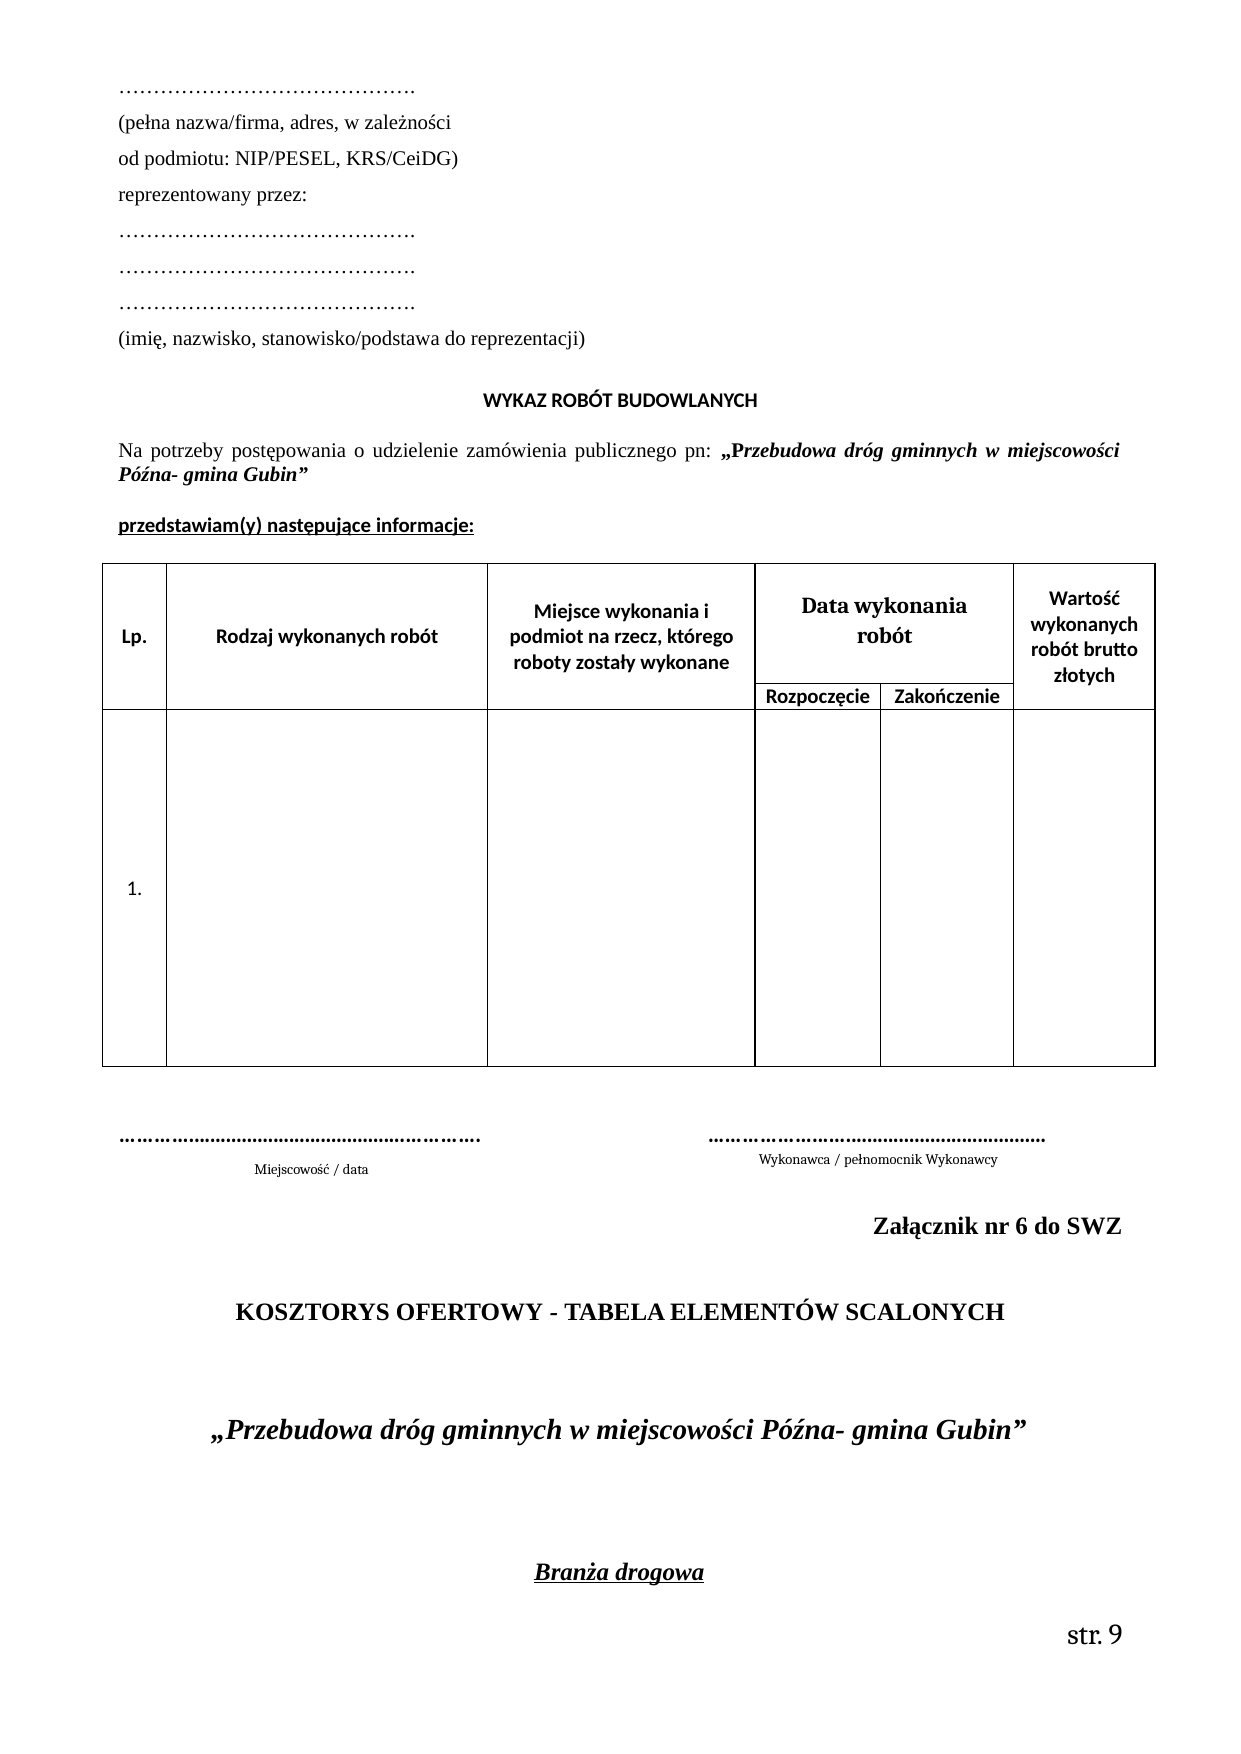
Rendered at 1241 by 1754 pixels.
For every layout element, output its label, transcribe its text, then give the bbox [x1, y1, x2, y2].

text ……………………………………. [118, 218, 1122, 242]
table_header Rodzaj wykonanych robót [167, 564, 487, 709]
text ………….........................................…………. ...……………...…...................................... Miejscowość / data Wykonawca / pełnomocnik Wykonawcy [118, 1121, 1122, 1178]
table_cell Zakończenie [881, 684, 1013, 709]
table_cell [756, 710, 880, 1066]
text „Przebudowa dróg gminnych w miejscowości Późna- gmina Gubin” [118, 1412, 1122, 1446]
table_header Data wykonania robót [756, 564, 1013, 682]
text Na potrzeby postępowania o udzielenie zamówienia publicznego pn: „Przebudowa dróg gminnych w miejscowości Późna- gmina Gubin” [118, 438, 1122, 486]
table_header Lp. [103, 564, 166, 709]
table_header Miejsce wykonania i podmiot na rzecz, którego roboty zostały wykonane [488, 564, 754, 709]
text przedstawiam(y) następujące informacje: [118, 512, 1122, 537]
text reprezentowany przez: [118, 182, 1122, 206]
text ……………………………………. [118, 290, 1122, 314]
text Załącznik nr 6 do SWZ [118, 1211, 1122, 1240]
table_cell [881, 710, 1013, 1066]
table_cell [488, 710, 754, 1066]
table_header Wartość wykonanych robót brutto złotych [1014, 564, 1154, 709]
table_cell [167, 710, 487, 1066]
table_cell Rozpoczęcie [756, 684, 880, 709]
text od podmiotu: NIP/PESEL, KRS/CeiDG) [118, 146, 1122, 170]
text KOSZTORYS OFERTOWY - TABELA ELEMENTÓW SCALONYCH [118, 1297, 1122, 1326]
text Branża drogowa [118, 1557, 1122, 1586]
text ……………………………………. [118, 254, 1122, 278]
subtitle WYKAZ ROBÓT BUDOWLANYCH [118, 387, 1122, 413]
table_cell 1. [103, 710, 166, 1066]
text (pełna nazwa/firma, adres, w zależności [118, 110, 1122, 134]
table_cell [1014, 710, 1154, 1066]
text (imię, nazwisko, stanowisko/podstawa do reprezentacji) [118, 326, 1122, 350]
text ……………………………………. [118, 74, 1122, 98]
